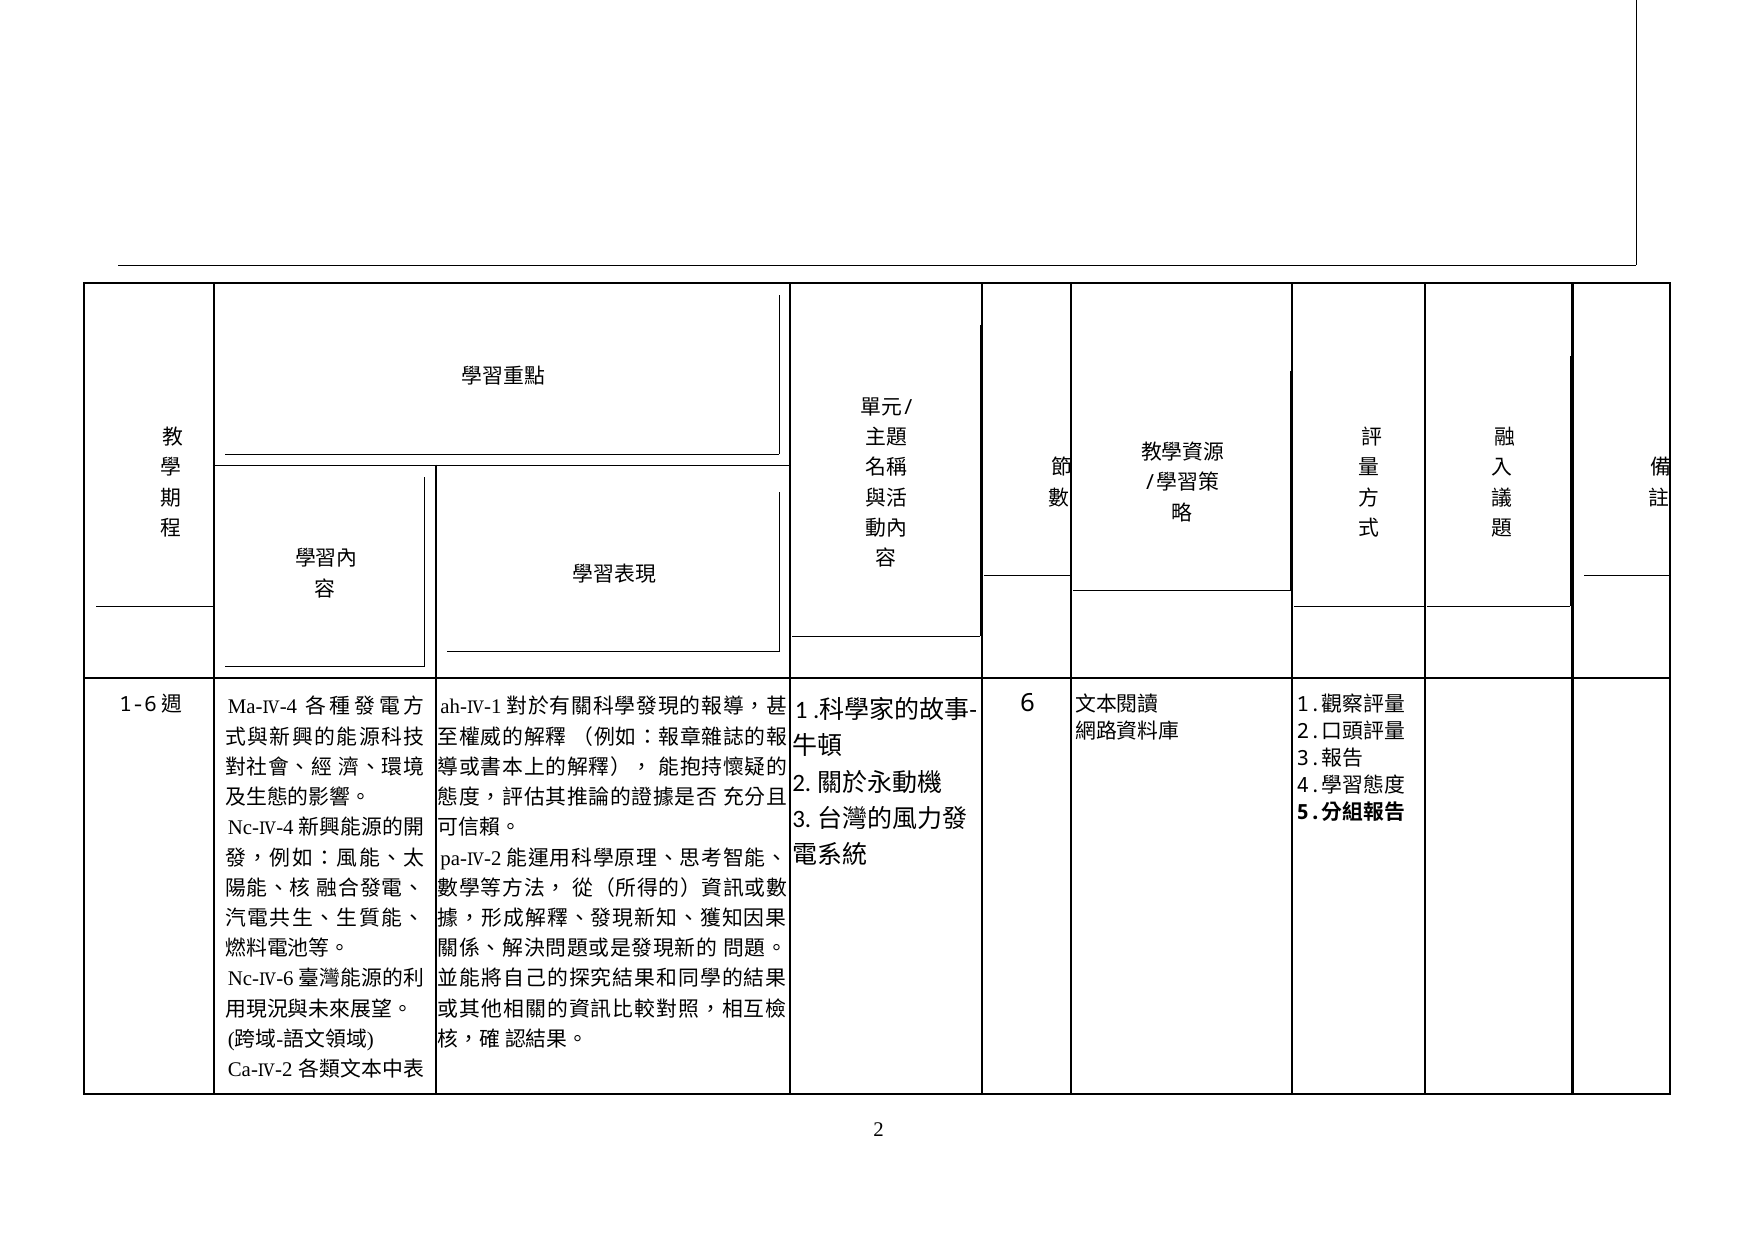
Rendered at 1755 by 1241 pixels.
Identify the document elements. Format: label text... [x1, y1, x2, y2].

table_cell 文本閱讀 網路資料庫 [1072, 679, 1291, 1093]
table_cell ah-Ⅳ-1對於有關科學發現的報導，甚至權威的解釋 （例如：報章雜誌的報導或書本上的解釋）， 能抱持懷疑的態度，評估其推論的證據是否 充分且可信賴。 pa-Ⅳ-2能運用科學原理、思考智能、數學等方法， 從（所得的）資訊或數據，形成解釋、發現新知、獲知因果關係、解決問題或是發現新的 問題。並能將自己的探究結果和同學的結果 或其他相關的資訊比較對照，相互檢核，確 認結果。 [437, 679, 789, 1093]
table_header 融入議題 [1426, 284, 1571, 677]
table_cell [1574, 679, 1669, 1093]
table_header 教學資源/學習策略 [1072, 284, 1291, 677]
table_header 備註 [1574, 284, 1669, 677]
table_cell 1-6週 [85, 679, 213, 1093]
table_cell 學習表現 [437, 466, 789, 677]
table_cell [1426, 679, 1571, 1093]
table_cell Ma-Ⅳ-4各種發電方式與新興的能源科技對社會、經 濟、環境及生態的影響。 Nc-Ⅳ-4新興能源的開發，例如：風能、太陽能、核 融合發電、汽電共生、生質能、燃料電池等。 Nc-Ⅳ-6臺灣能源的利用現況與未來展望。 (跨域-語文領域) Ca-Ⅳ-2 各類文本中表 [215, 679, 435, 1093]
table_cell 6 [983, 679, 1070, 1093]
table_header 學習重點 [215, 284, 789, 464]
table_header 評量方式 [1293, 284, 1424, 677]
table_cell 1.觀察評量 2.口頭評量 3.報告 4.學習態度 5.分組報告 [1293, 679, 1424, 1093]
table_header 節數 [983, 284, 1070, 677]
table_header 教學期程 [85, 284, 213, 677]
table_cell 1 .科學家的故事-牛頓 2. 關於永動機 3. 台灣的風力發電系統 [791, 679, 981, 1093]
table_cell 學習內容 [215, 466, 435, 677]
table_header 單元/主題名稱與活動內容 [791, 284, 981, 677]
